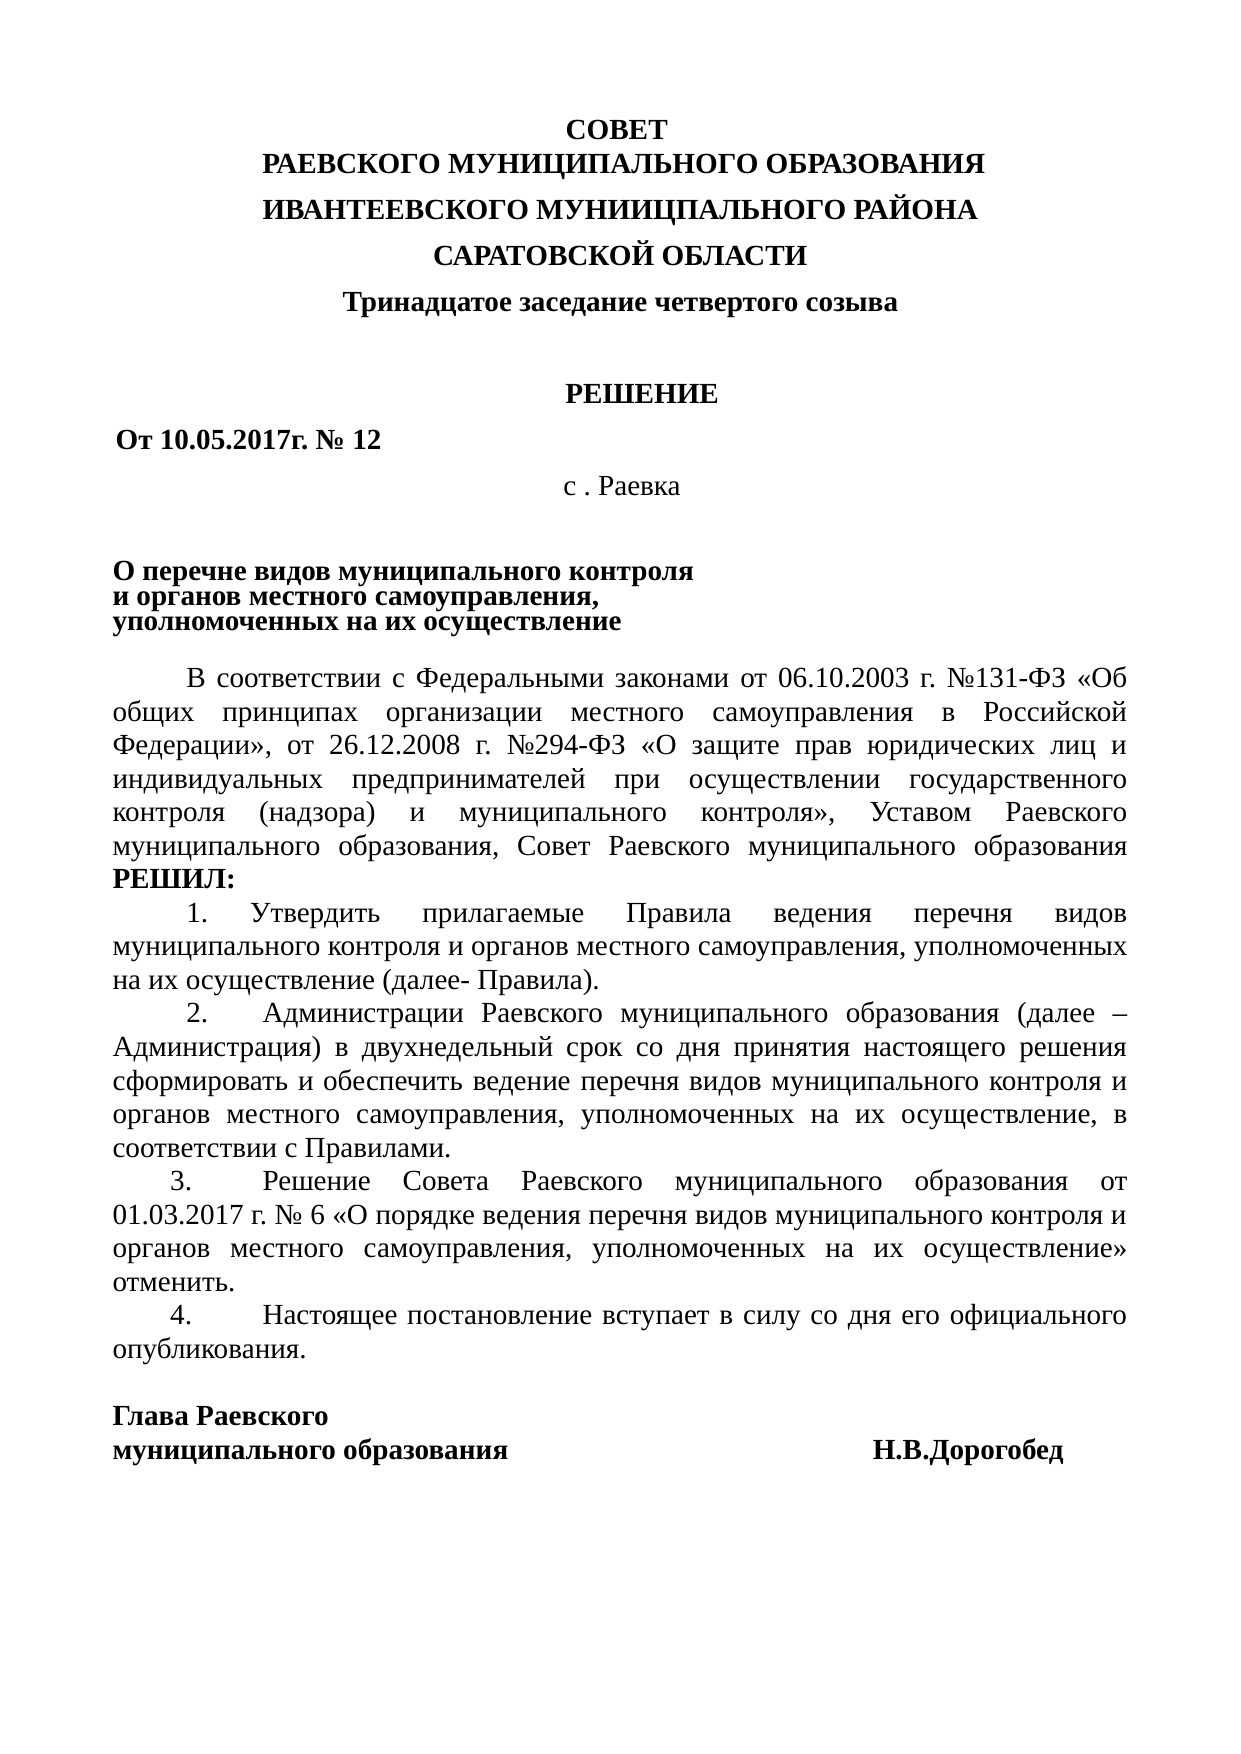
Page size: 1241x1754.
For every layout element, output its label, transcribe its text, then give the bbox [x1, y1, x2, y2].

text Глава Раевского [112, 1398, 1121, 1432]
list Решение Совета Раевского муниципального образования от 01.03.2017 г. № 6 «О порядке ведения перечня видов муниципального контроля и органов местного самоуправления, уполномоченных на их осуществление» отменить. [112, 1163, 1128, 1297]
text уполномоченных на их осуществление [112, 610, 1128, 635]
list Администрации Раевского муниципального образования (далее – Администрация) в двухнедельный срок со дня принятия настоящего решения сформировать и обеспечить ведение перечня видов муниципального контроля и органов местного самоуправления, уполномоченных на их осуществление, в соответствии с Правилами. [112, 996, 1128, 1163]
text с . Раевка [112, 468, 1128, 502]
text ИВАНТЕЕВСКОГО МУНИИЦПАЛЬНОГО РАЙОНА [112, 192, 1128, 225]
text Тринадцатое заседание четвертого созыва [112, 284, 1128, 317]
text СОВЕТ [112, 112, 1128, 146]
text В соответствии с Федеральными законами от 06.10.2003 г. №131-ФЗ «Об общих принципах организации местного самоуправления в Российской Федерации», от 26.12.2008 г. №294-ФЗ «О защите прав юридических лиц и индивидуальных предпринимателей при осуществлении государственного контроля (надзора) и муниципального контроля», Уставом Раевского муниципального образования, Совет Раевского муниципального образования РЕШИЛ: [112, 660, 1128, 895]
text От 10.05.2017г. № 12 [112, 422, 1128, 456]
text САРАТОВСКОЙ ОБЛАСТИ [112, 238, 1128, 271]
text 1. Утвердить прилагаемые Правила ведения перечня видов муниципального контроля и органов местного самоуправления, уполномоченных на их осуществление (далее- Правила). [112, 895, 1128, 996]
text РАЕВСКОГО МУНИЦИПАЛЬНОГО ОБРАЗОВАНИЯ [112, 146, 1128, 179]
text и органов местного самоуправления, [112, 585, 1128, 610]
list Настоящее постановление вступает в силу со дня его официального опубликования. [112, 1297, 1128, 1364]
text РЕШЕНИЕ [112, 376, 1128, 409]
text О перечне видов муниципального контроля [112, 560, 1128, 585]
text муниципального образования Н.В.Дорогобед [112, 1432, 1121, 1466]
